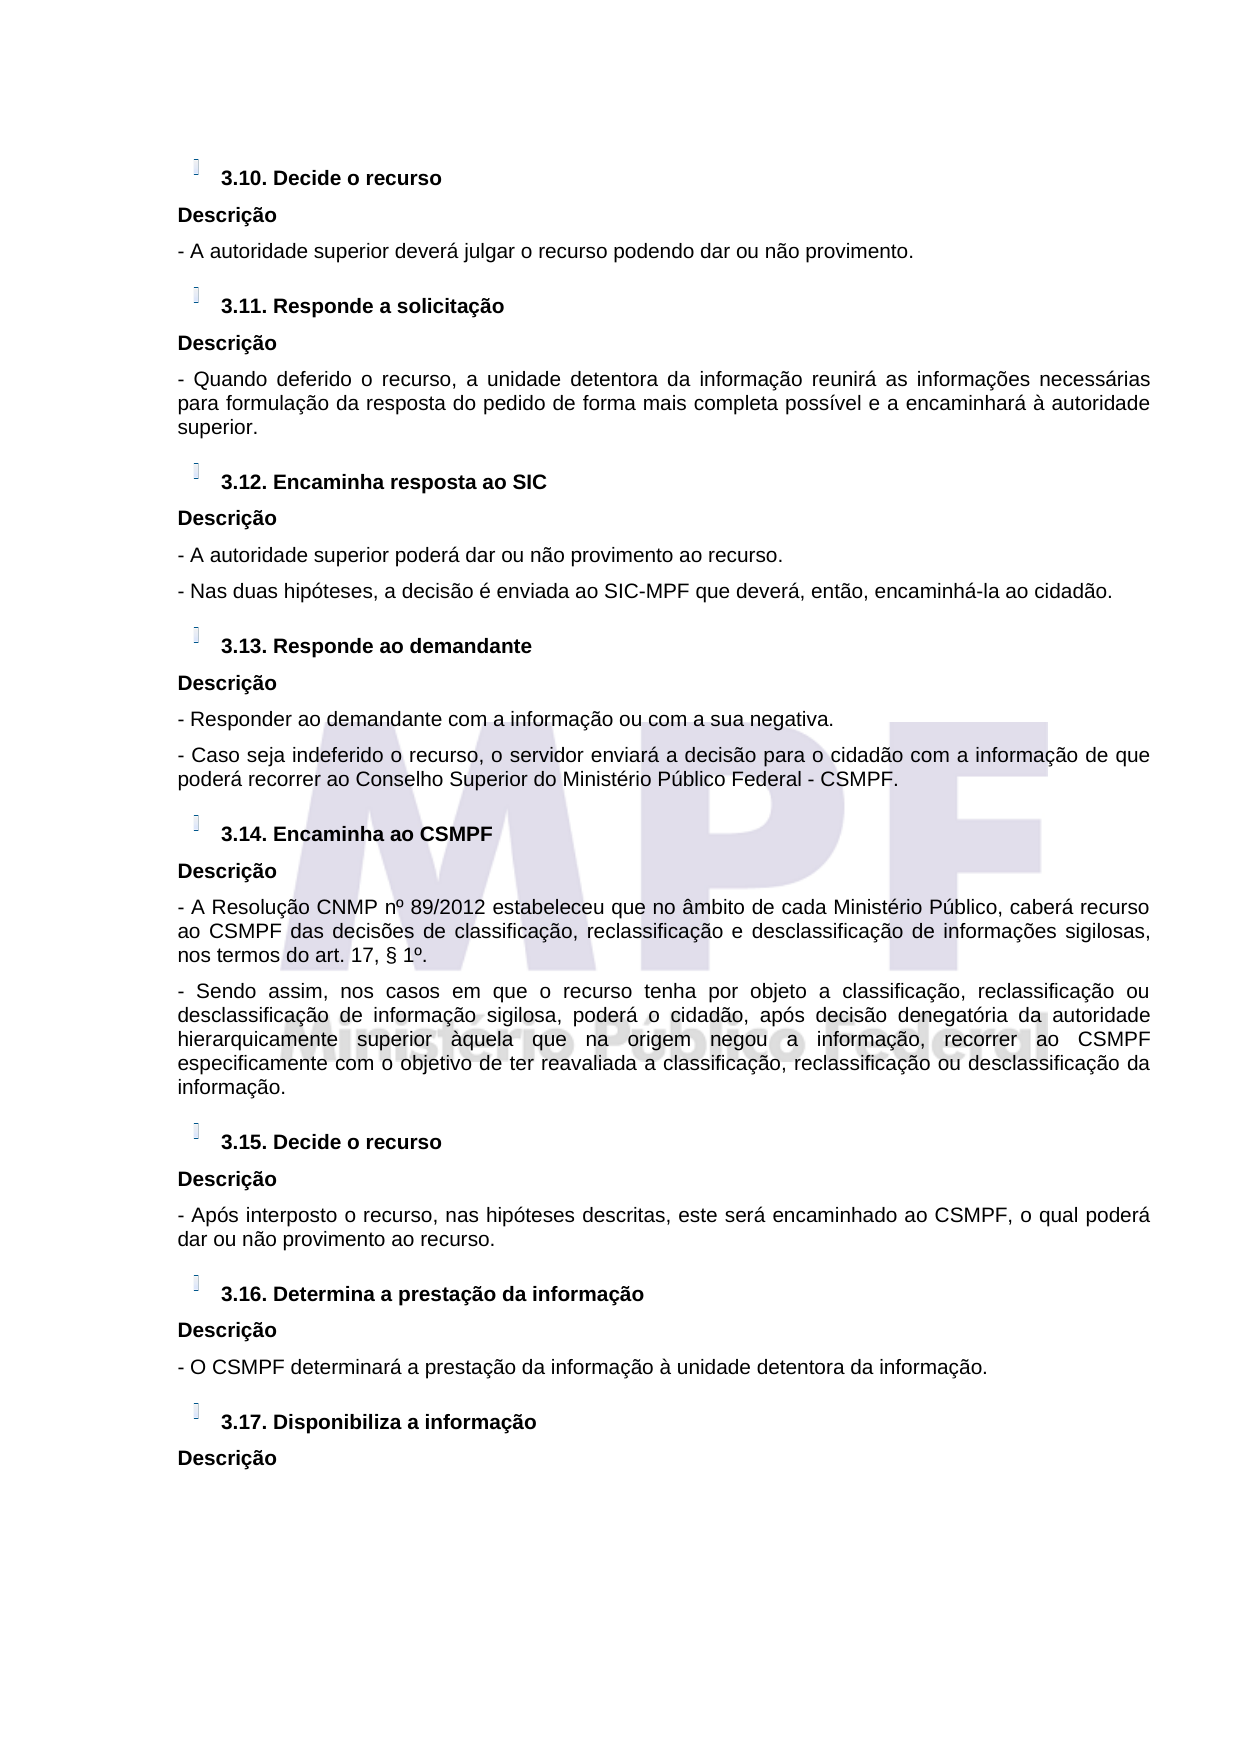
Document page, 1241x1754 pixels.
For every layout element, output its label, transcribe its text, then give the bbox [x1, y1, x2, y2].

text Descrição [177, 506, 1152, 530]
picture [193, 1272, 199, 1293]
picture [193, 460, 199, 481]
text Descrição [177, 1318, 1152, 1342]
text Descrição [177, 670, 1152, 694]
picture [193, 284, 199, 305]
subtitle 3.13. Responde ao demandante [177, 615, 1152, 658]
picture [193, 812, 199, 833]
text - A Resolução CNMP nº 89/2012 estabeleceu que no âmbito de cada Ministério Público, caberá recurso ao CSMPF das decisões de classificação, reclassificação e desclassificação de informações sigilosas, nos termos do art. 17, § 1º. [177, 895, 1152, 967]
picture [280, 846, 1049, 858]
picture [193, 1400, 199, 1421]
subtitle 3.12. Encaminha resposta ao SIC [177, 451, 1152, 493]
picture [280, 882, 1049, 895]
text - O CSMPF determinará a prestação da informação à unidade detentora da informação. [177, 1355, 1152, 1379]
subtitle 3.14. Encaminha ao CSMPF [177, 804, 1152, 846]
text Descrição [177, 330, 1152, 354]
subtitle 3.10. Decide o recurso [177, 148, 1152, 190]
picture [280, 791, 1049, 804]
text - A autoridade superior deverá julgar o recurso podendo dar ou não provimento. [177, 239, 1152, 263]
subtitle 3.16. Determina a prestação da informação [177, 1263, 1152, 1306]
text Descrição [177, 1446, 1152, 1470]
text Descrição [177, 202, 1152, 226]
subtitle 3.17. Disponibiliza a informação [177, 1391, 1152, 1434]
text Descrição [177, 1167, 1152, 1191]
subtitle 3.15. Decide o recurso [177, 1112, 1152, 1154]
text - Nas duas hipóteses, a decisão é enviada ao SIC-MPF que deverá, então, encaminhá-la ao cidadão. [177, 579, 1152, 603]
picture [193, 624, 199, 645]
picture [280, 731, 1049, 743]
subtitle - Após interposto o recurso, nas hipóteses descritas, este será encaminhado ao CSMPF, o qual poderá dar ou não provimento ao recurso. [177, 1203, 1152, 1251]
text - Sendo assim, nos casos em que o recurso tenha por objeto a classificação, reclassificação ou desclassificação de informação sigilosa, poderá o cidadão, após decisão denegatória da autoridade hierarquicamente superior àquela que na origem negou a informação, recorrer ao CSMPF especificamente com o objetivo de ter reavaliada a classificação, reclassificação ou desclassificação da informação. [177, 979, 1152, 1099]
text - Quando deferido o recurso, a unidade detentora da informação reunirá as informações necessárias para formulação da resposta do pedido de forma mais completa possível e a encaminhará à autoridade superior. [177, 367, 1152, 439]
text - Responder ao demandante com a informação ou com a sua negativa. [177, 707, 1152, 731]
picture [280, 967, 1049, 979]
picture [193, 156, 199, 177]
picture [193, 1120, 199, 1141]
text Descrição [177, 858, 1152, 882]
text - Caso seja indeferido o recurso, o servidor enviará a decisão para o cidadão com a informação de que poderá recorrer ao Conselho Superior do Ministério Público Federal - CSMPF. [177, 743, 1152, 791]
subtitle 3.11. Responde a solicitação [177, 275, 1152, 318]
text - A autoridade superior poderá dar ou não provimento ao recurso. [177, 542, 1152, 566]
